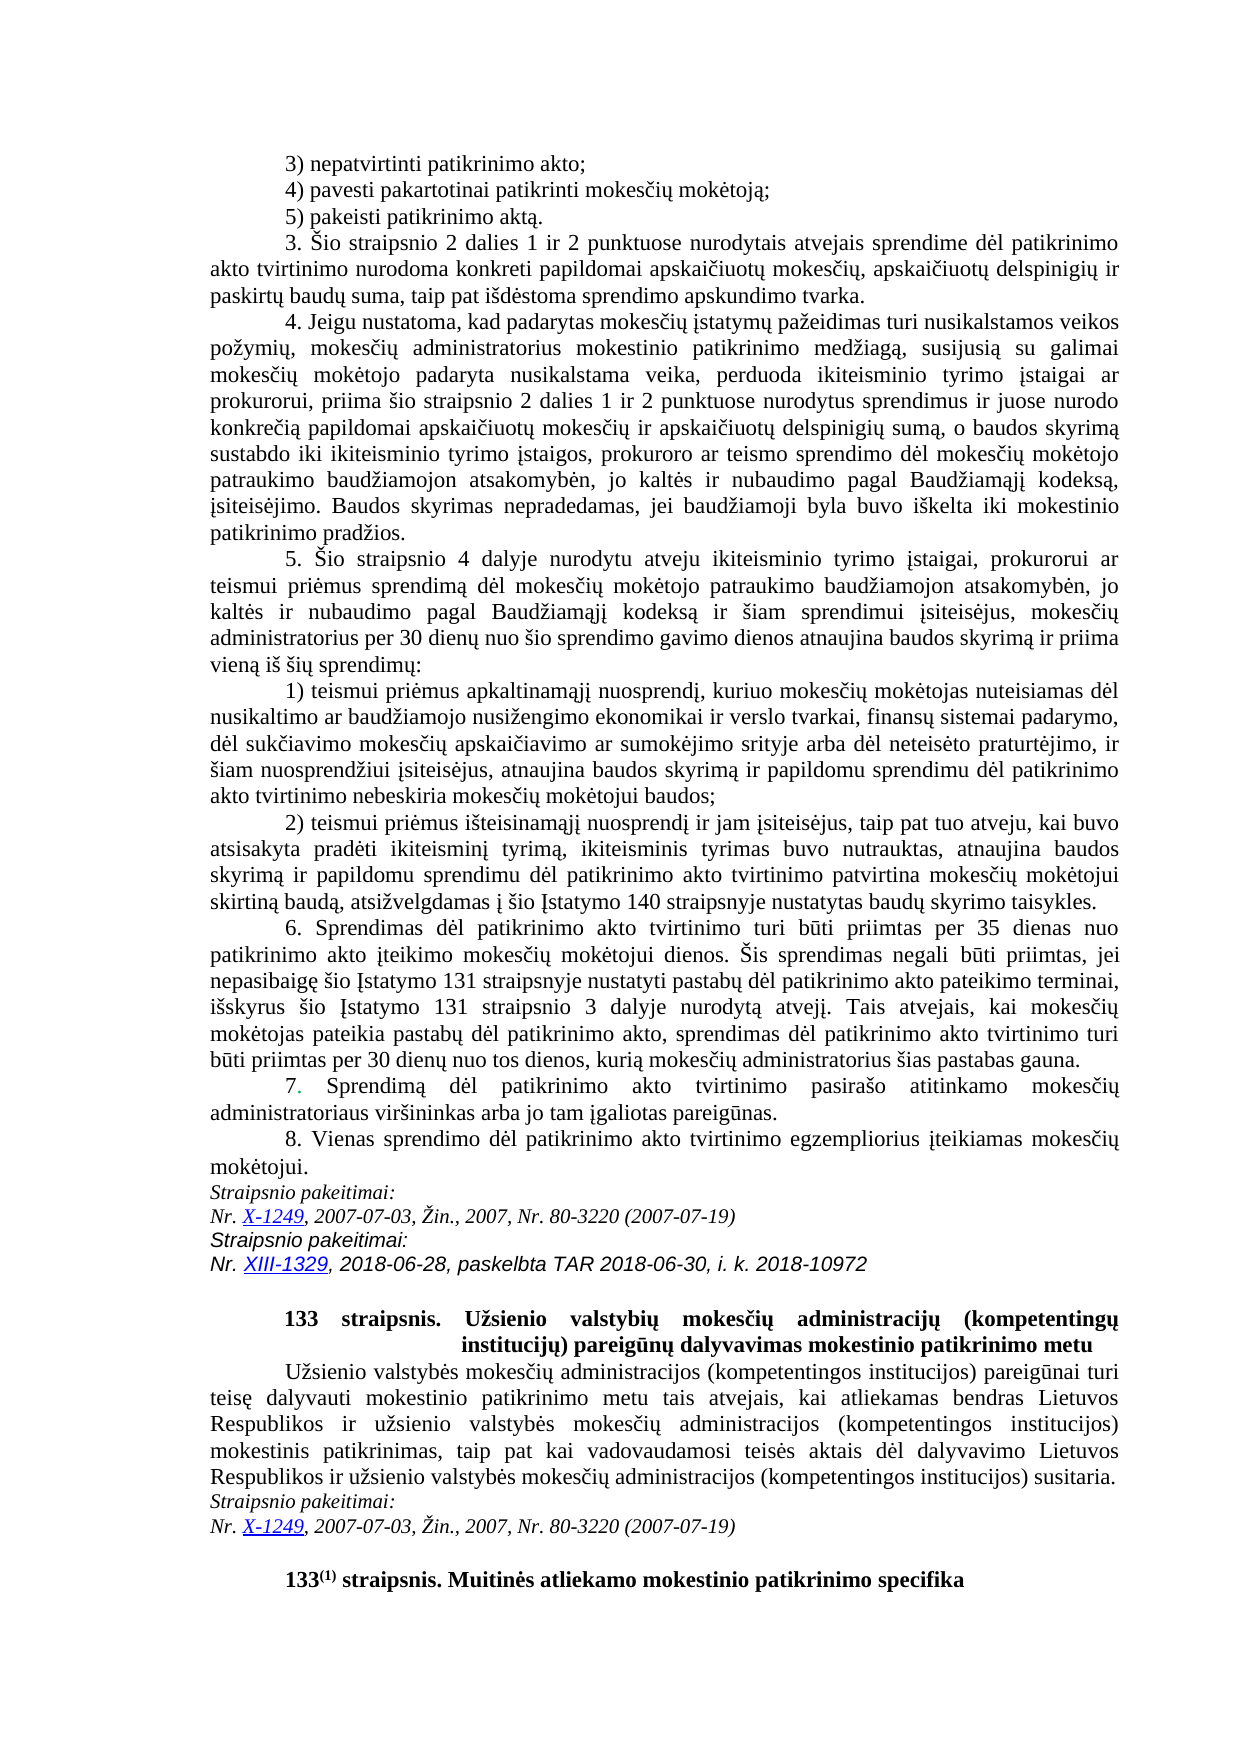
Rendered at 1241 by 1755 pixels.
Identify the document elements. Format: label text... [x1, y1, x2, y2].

text 7. Sprendimą dėl patikrinimo akto tvirtinimo pasirašo atitinkamo mokesčių administratoriaus viršininkas arba jo tam įgaliotas pareigūnas. [210, 1072, 1120, 1125]
text 3. Šio straipsnio 2 dalies 1 ir 2 punktuose nurodytais atvejais sprendime dėl patikrinimo akto tvirtinimo nurodoma konkreti papildomai apskaičiuotų mokesčių, apskaičiuotų delspinigių ir paskirtų baudų suma, taip pat išdėstoma sprendimo apskundimo tvarka. [210, 229, 1120, 308]
text 1) teismui priėmus apkaltinamąjį nuosprendį, kuriuo mokesčių mokėtojas nuteisiamas dėl nusikaltimo ar baudžiamojo nusižengimo ekonomikai ir verslo tvarkai, finansų sistemai padarymo, dėl sukčiavimo mokesčių apskaičiavimo ar sumokėjimo srityje arba dėl neteisėto praturtėjimo, ir šiam nuosprendžiui įsiteisėjus, atnaujina baudos skyrimą ir papildomu sprendimu dėl patikrinimo akto tvirtinimo nebeskiria mokesčių mokėtojui baudos; [210, 677, 1120, 809]
text 8. Vienas sprendimo dėl patikrinimo akto tvirtinimo egzempliorius įteikiamas mokesčių mokėtojui. [210, 1125, 1120, 1180]
text 3) nepatvirtinti patikrinimo akto; [210, 150, 1120, 176]
text 4. Jeigu nustatoma, kad padarytas mokesčių įstatymų pažeidimas turi nusikalstamos veikos požymių, mokesčių administratorius mokestinio patikrinimo medžiagą, susijusią su galimai mokesčių mokėtojo padaryta nusikalstama veika, perduoda ikiteisminio tyrimo įstaigai ar prokurorui, priima šio straipsnio 2 dalies 1 ir 2 punktuose nurodytus sprendimus ir juose nurodo konkrečią papildomai apskaičiuotų mokesčių ir apskaičiuotų delspinigių sumą, o baudos skyrimą sustabdo iki ikiteisminio tyrimo įstaigos, prokuroro ar teismo sprendimo dėl mokesčių mokėtojo patraukimo baudžiamojon atsakomybėn, jo kaltės ir nubaudimo pagal Baudžiamąjį kodeksą, įsiteisėjimo. Baudos skyrimas nepradedamas, jei baudžiamoji byla buvo iškelta iki mokestinio patikrinimo pradžios. [210, 308, 1120, 545]
text Straipsnio pakeitimai: [210, 1180, 1120, 1204]
text Straipsnio pakeitimai: [210, 1489, 1120, 1513]
text 133 straipsnis. Užsienio valstybių mokesčių administracijų (kompetentingų institucijų) pareigūnų dalyvavimas mokestinio patikrinimo metu [284, 1305, 1120, 1358]
text 133(1) straipsnis. Muitinės atliekamo mokestinio patikrinimo specifika [210, 1566, 1120, 1593]
text Straipsnio pakeitimai: [210, 1228, 1120, 1252]
text Užsienio valstybės mokesčių administracijos (kompetentingos institucijos) pareigūnai turi teisę dalyvauti mokestinio patikrinimo metu tais atvejais, kai atliekamas bendras Lietuvos Respublikos ir užsienio valstybės mokesčių administracijos (kompetentingos institucijos) mokestinis patikrinimas, taip pat kai vadovaudamosi teisės aktais dėl dalyvavimo Lietuvos Respublikos ir užsienio valstybės mokesčių administracijos (kompetentingos institucijos) susitaria. [210, 1358, 1120, 1489]
text Nr. X-1249, 2007-07-03, Žin., 2007, Nr. 80-3220 (2007-07-19) [210, 1204, 1120, 1228]
text 6. Sprendimas dėl patikrinimo akto tvirtinimo turi būti priimtas per 35 dienas nuo patikrinimo akto įteikimo mokesčių mokėtojui dienos. Šis sprendimas negali būti priimtas, jei nepasibaigę šio Įstatymo 131 straipsnyje nustatyti pastabų dėl patikrinimo akto pateikimo terminai, išskyrus šio Įstatymo 131 straipsnio 3 dalyje nurodytą atvejį. Tais atvejais, kai mokesčių mokėtojas pateikia pastabų dėl patikrinimo akto, sprendimas dėl patikrinimo akto tvirtinimo turi būti priimtas per 30 dienų nuo tos dienos, kurią mokesčių administratorius šias pastabas gauna. [210, 914, 1120, 1072]
text Nr. X-1249, 2007-07-03, Žin., 2007, Nr. 80-3220 (2007-07-19) [210, 1513, 1120, 1538]
text 5) pakeisti patikrinimo aktą. [210, 203, 1120, 229]
text 2) teismui priėmus išteisinamąjį nuosprendį ir jam įsiteisėjus, taip pat tuo atveju, kai buvo atsisakyta pradėti ikiteisminį tyrimą, ikiteisminis tyrimas buvo nutrauktas, atnaujina baudos skyrimą ir papildomu sprendimu dėl patikrinimo akto tvirtinimo patvirtina mokesčių mokėtojui skirtiną baudą, atsižvelgdamas į šio Įstatymo 140 straipsnyje nustatytas baudų skyrimo taisykles. [210, 809, 1120, 914]
text 4) pavesti pakartotinai patikrinti mokesčių mokėtoją; [210, 176, 1120, 203]
text Nr. XIII-1329, 2018-06-28, paskelbta TAR 2018-06-30, i. k. 2018-10972 [210, 1252, 1120, 1276]
text 5. Šio straipsnio 4 dalyje nurodytu atveju ikiteisminio tyrimo įstaigai, prokurorui ar teismui priėmus sprendimą dėl mokesčių mokėtojo patraukimo baudžiamojon atsakomybėn, jo kaltės ir nubaudimo pagal Baudžiamąjį kodeksą ir šiam sprendimui įsiteisėjus, mokesčių administratorius per 30 dienų nuo šio sprendimo gavimo dienos atnaujina baudos skyrimą ir priima vieną iš šių sprendimų: [210, 545, 1120, 677]
